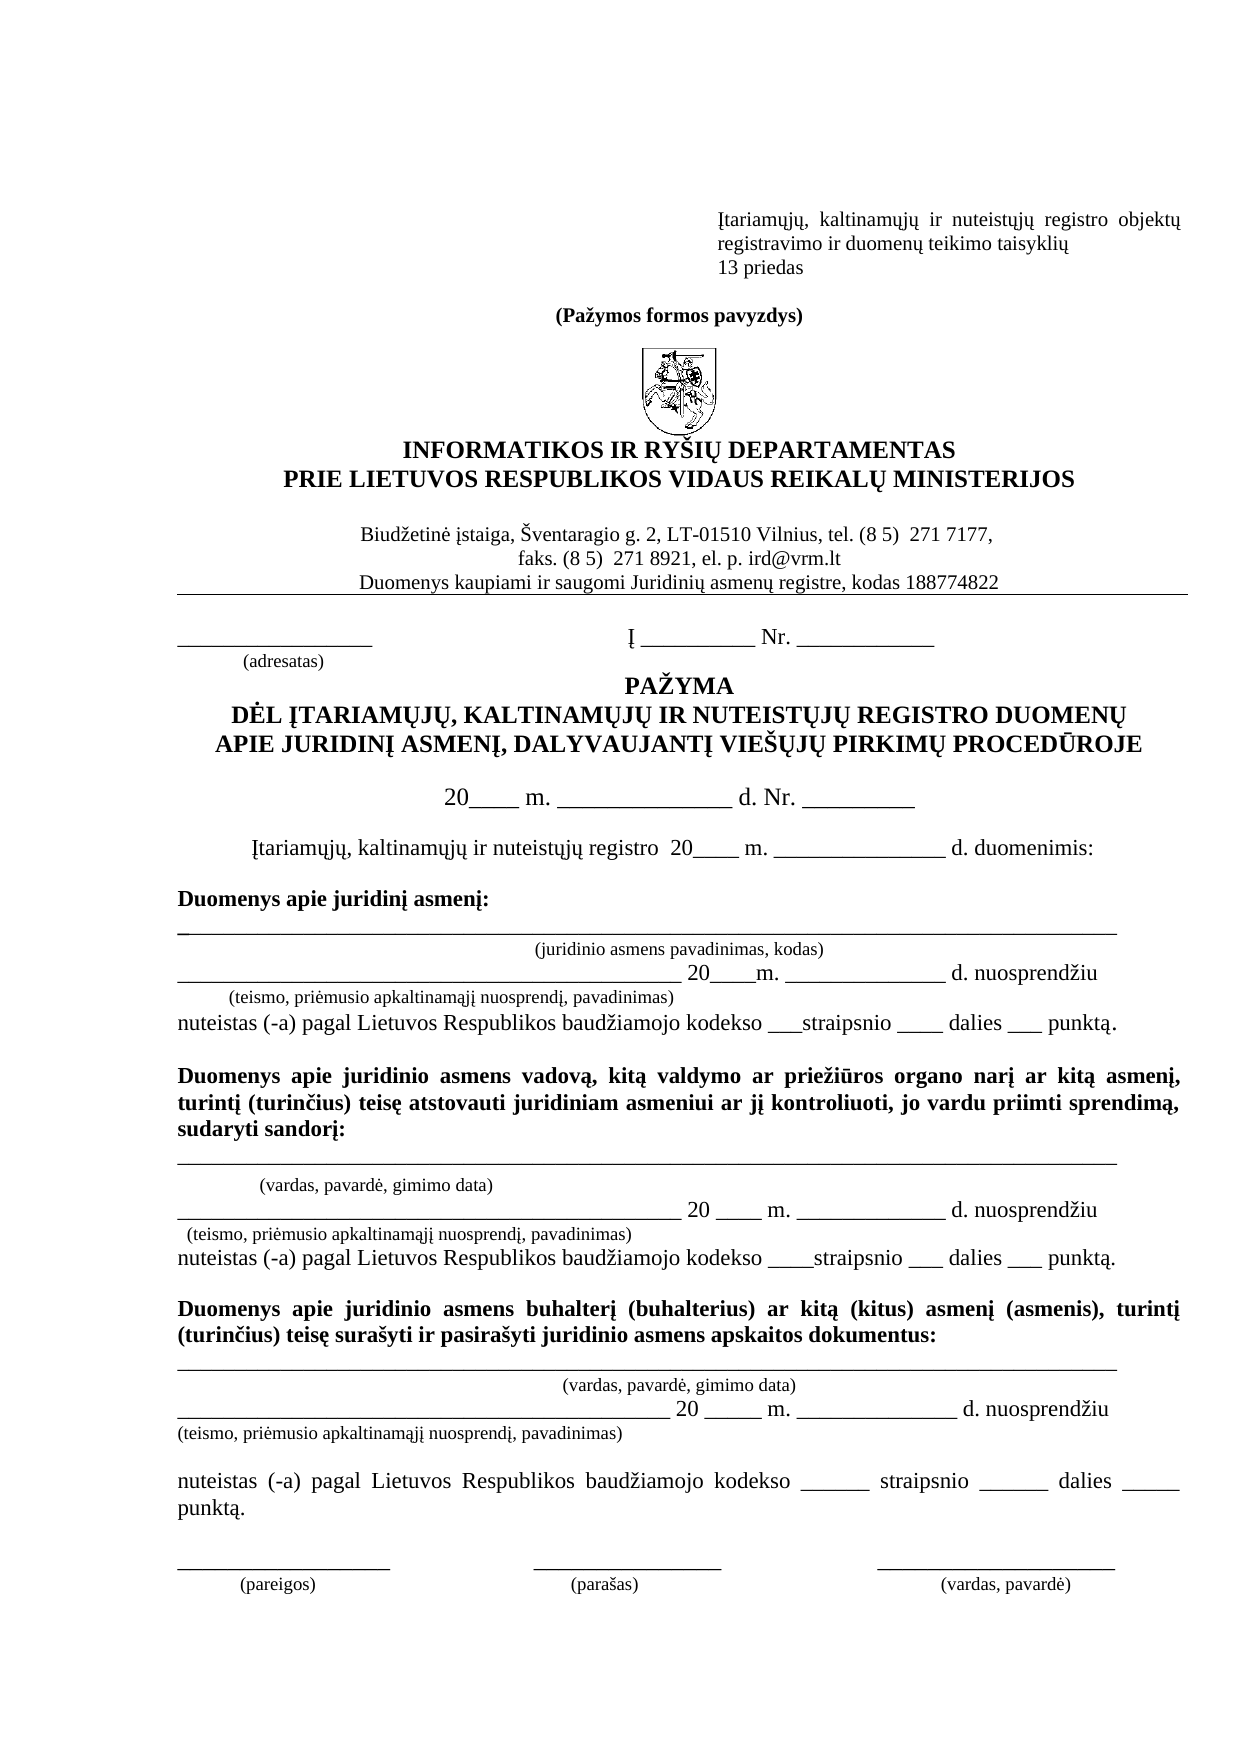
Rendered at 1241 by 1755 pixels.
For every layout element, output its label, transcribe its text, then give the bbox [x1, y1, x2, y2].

text _________________ _______________ ___________________ [177, 1544, 1181, 1573]
text (Pažymos formos pavyzdys) [177, 303, 1181, 327]
text __________________________________________________________________________________ [177, 911, 1181, 938]
text ___________________________________________ 20 _____ m. ______________ d. nuosprendžiu [177, 1395, 1181, 1422]
text (teismo, priėmusio apkaltinamąjį nuosprendį, pavadinimas) [177, 1422, 1181, 1443]
text PRIE LIETUVOS RESPUBLIKOS VIDAUS REIKALŲ MINISTERIJOS [177, 464, 1181, 493]
text (vardas, pavardė, gimimo data) [177, 1168, 1181, 1196]
text (juridinio asmens pavadinimas, kodas) [177, 938, 1181, 959]
text 20____ m. ______________ d. Nr. _________ [177, 782, 1181, 810]
text 13 priedas [582, 255, 1181, 279]
text (teismo, priėmusio apkaltinamąjį nuosprendį, pavadinimas) [177, 1223, 1181, 1244]
text Duomenys kaupiami ir saugomi Juridinių asmenų registre, kodas 188774822 [177, 569, 1181, 594]
text Duomenys apie juridinio asmens buhalterį (buhalterius) ar kitą (kitus) asmenį (asmenis), turintį (turinčius) teisę surašyti ir pasirašyti juridinio asmens apskaitos dokumentus: [177, 1295, 1181, 1347]
text __________________________________________________________________________________ [177, 1141, 1181, 1168]
text nuteistas (-a) pagal Lietuvos Respublikos baudžiamojo kodekso ___straipsnio ____ dalies ___ punktą. [177, 1007, 1181, 1036]
text nuteistas (-a) pagal Lietuvos Respublikos baudžiamojo kodekso ______ straipsnio ______ dalies _____ punktą. [177, 1467, 1181, 1520]
table_header [177, 595, 1188, 623]
text Duomenys apie juridinio asmens vadovą, kitą valdymo ar priežiūros organo narį ar kitą asmenį, turintį (turinčius) teisę atstovauti juridiniam asmeniui ar jį kontroliuoti, jo vardu priimti sprendimą, sudaryti sandorį: [177, 1062, 1181, 1141]
text (adresatas) [177, 650, 1181, 671]
text (pareigos) (parašas) (vardas, pavardė) [177, 1573, 1181, 1594]
text faks. (8 5) 271 8921, el. p. ird@vrm.lt [177, 546, 1181, 569]
text APIE JURIDINĮ ASMENĮ, DALYVAUJANTĮ VIEŠŲJŲ PIRKIMŲ PROCEDŪROJE [177, 729, 1181, 758]
text DĖL ĮTARIAMŲJŲ, KALTINAMŲJŲ IR NUTEISTŲJŲ REGISTRO DUOMENŲ [177, 700, 1181, 729]
text __________________________________________________________________________________ [177, 1347, 1181, 1374]
text nuteistas (-a) pagal Lietuvos Respublikos baudžiamojo kodekso ____straipsnio ___ dalies ___ punktą. [177, 1244, 1181, 1271]
text INFORMATIKOS IR RYŠIŲ DEPARTAMENTAS [177, 435, 1181, 464]
text Įtariamųjų, kaltinamųjų ir nuteistųjų registro 20____ m. _______________ d. duomenimis: [177, 834, 1181, 861]
text PAŽYMA [177, 671, 1181, 700]
text (vardas, pavardė, gimimo data) [177, 1374, 1181, 1395]
text Biudžetinė įstaiga, Šventaragio g. 2, LT-01510 Vilnius, tel. (8 5) 271 7177, [177, 521, 1181, 546]
text ____________________________________________ 20 ____ m. _____________ d. nuosprendžiu [177, 1196, 1181, 1223]
text _________________ Į __________ Nr. ____________ [177, 623, 1181, 650]
text (teismo, priėmusio apkaltinamąjį nuosprendį, pavadinimas) [177, 986, 1181, 1007]
text ____________________________________________ 20____m. ______________ d. nuosprendžiu [177, 959, 1181, 986]
text Įtariamųjų, kaltinamųjų ir nuteistųjų registro objektų registravimo ir duomenų teikimo taisyklių [717, 207, 1181, 255]
text Duomenys apie juridinį asmenį: [177, 885, 1181, 911]
